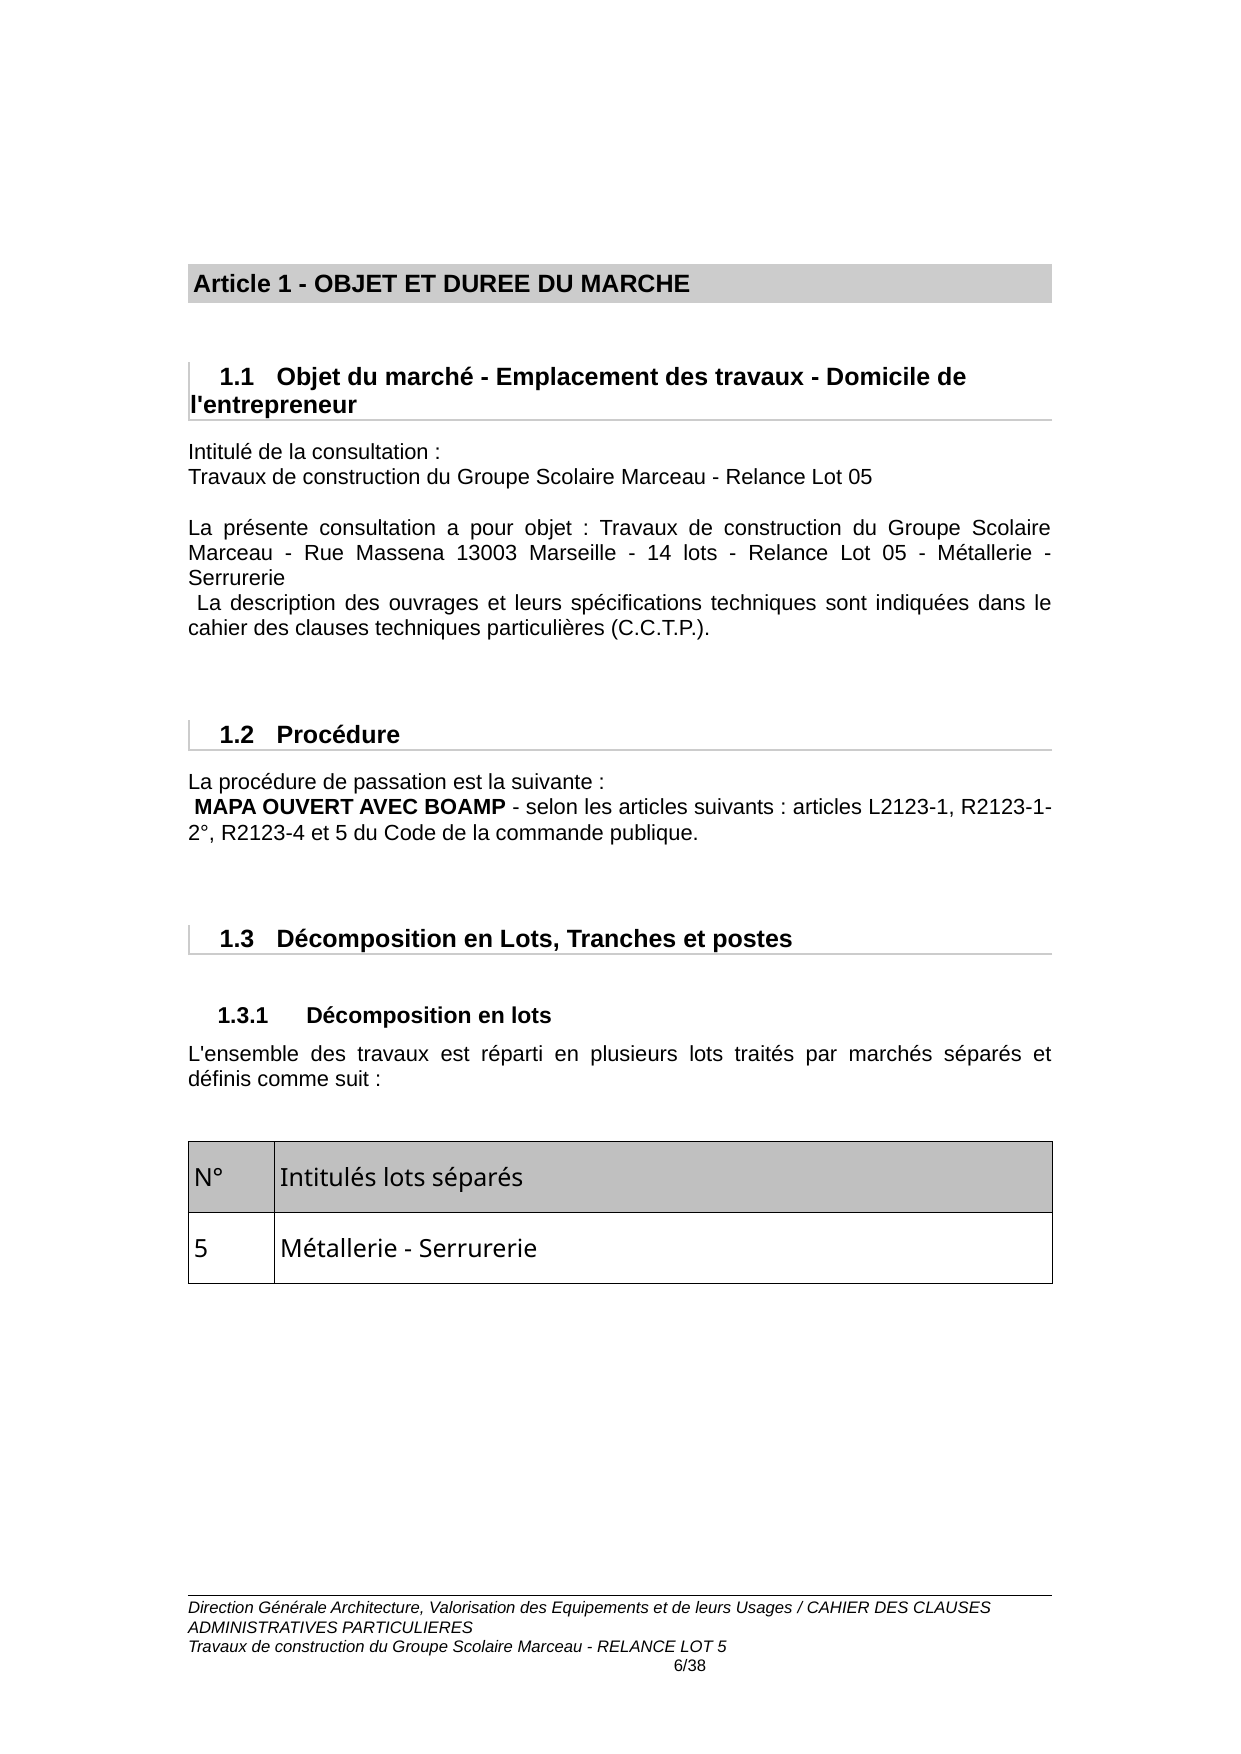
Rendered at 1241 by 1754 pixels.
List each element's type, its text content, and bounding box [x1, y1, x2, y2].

subtitle Décomposition en Lots, Tranches et postes [188, 924, 1052, 953]
subtitle Procédure [190, 720, 1052, 749]
table_header N° [189, 1142, 274, 1212]
text La procédure de passation est la suivante : [188, 769, 1052, 794]
table_cell 5 [189, 1213, 274, 1283]
text La présente consultation a pour objet : Travaux de construction du Groupe Scolaire Marceau - Rue Massena 13003 Marseille - 14 lots - Relance Lot 05 - Métallerie - Serrurerie [188, 514, 1052, 590]
table_cell Métallerie - Serrurerie [275, 1213, 1052, 1283]
text Intitulé de la consultation : [188, 439, 1052, 464]
text La description des ouvrages et leurs spécifications techniques sont indiquées dans le cahier des clauses techniques particulières (C.C.T.P.). [188, 590, 1052, 641]
subtitle Décomposition en lots [188, 1002, 1052, 1029]
subtitle Objet du marché - Emplacement des travaux - Domicile de l'entrepreneur [190, 362, 1052, 419]
table_header Intitulés lots séparés [275, 1142, 1052, 1212]
text MAPA OUVERT AVEC BOAMP - selon les articles suivants : articles L2123-1, R2123-1-2°, R2123-4 et 5 du Code de la commande publique. [188, 794, 1052, 844]
text Travaux de construction du Groupe Scolaire Marceau - Relance Lot 05 [188, 464, 1052, 489]
text L'ensemble des travaux est réparti en plusieurs lots traités par marchés séparés et définis comme suit : [188, 1041, 1052, 1091]
subtitle OBJET ET DUREE DU MARCHE [190, 266, 1050, 300]
